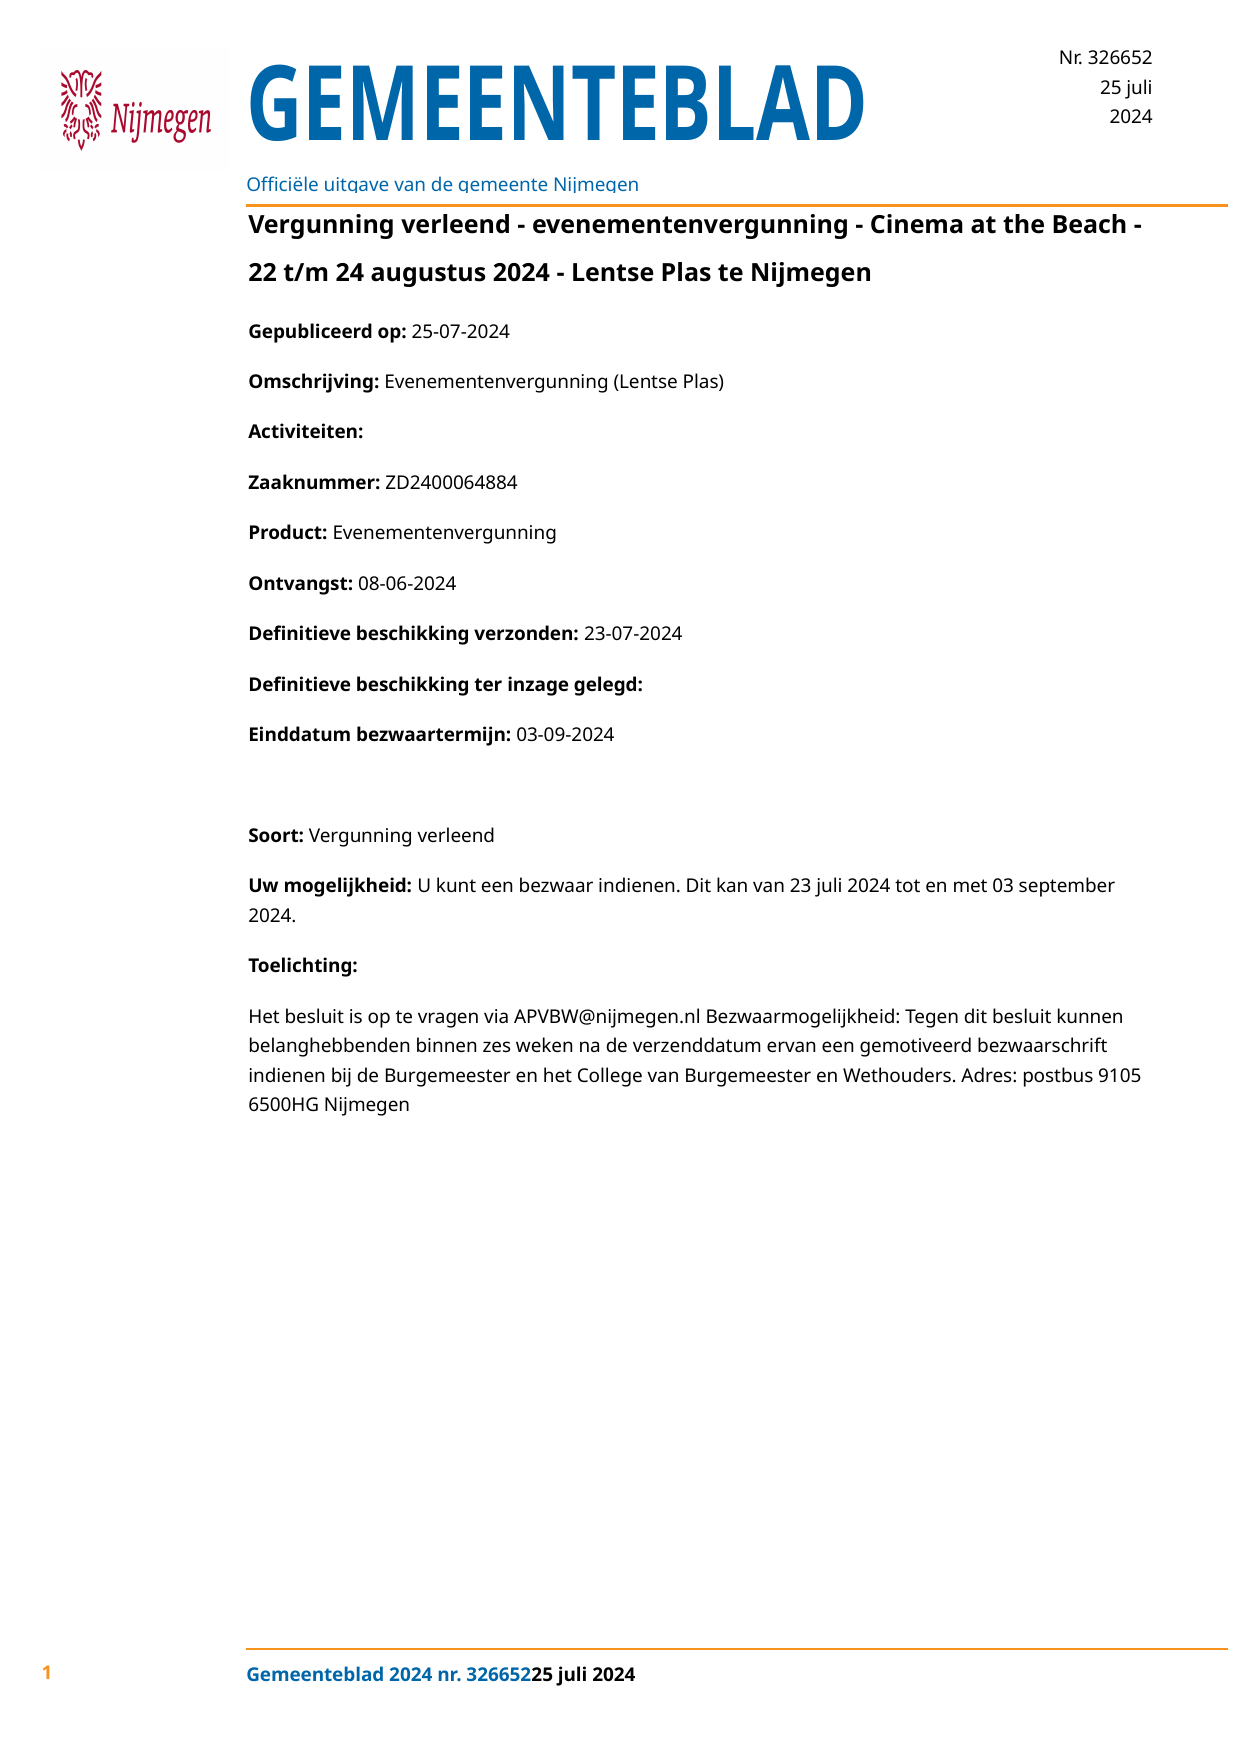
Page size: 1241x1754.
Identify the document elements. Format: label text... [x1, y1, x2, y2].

text Uw mogelijkheid: U kunt een bezwaar indienen. Dit kan van 23 juli 2024 tot en met 03 september 2024. [248, 872, 1152, 928]
text Toelichting: [248, 952, 1152, 978]
text Het besluit is op te vragen via APVBW@nijmegen.nl Bezwaarmogelijkheid: Tegen dit besluit kunnen belanghebbenden binnen zes weken na de verzenddatum ervan een gemotiveerd bezwaarschrift indienen bij de Burgemeester en het College van Burgemeester en Wethouders. Adres: postbus 9105 6500HG Nijmegen [248, 1003, 1152, 1117]
text Zaaknummer: ZD2400064884 [248, 469, 1152, 495]
text Product: Evenementenvergunning [248, 519, 1152, 545]
picture [41, 47, 231, 172]
text Activiteiten: [248, 419, 1152, 444]
text Definitieve beschikking verzonden: 23-07-2024 [248, 620, 1152, 646]
text Definitieve beschikking ter inzage gelegd: [248, 671, 1152, 697]
text Omschrijving: Evenementenvergunning (Lentse Plas) [248, 368, 1152, 394]
text Soort: Vergunning verleend [248, 822, 1152, 848]
text Vergunning verleend - evenementenvergunning - Cinema at the Beach - 22 t/m 24 augustus 2024 - Lentse Plas te Nijmegen [248, 207, 1152, 288]
text Gepubliceerd op: 25-07-2024 [248, 318, 1152, 344]
text Einddatum bezwaartermijn: 03-09-2024 [248, 721, 1152, 747]
text Ontvangst: 08-06-2024 [248, 570, 1152, 596]
